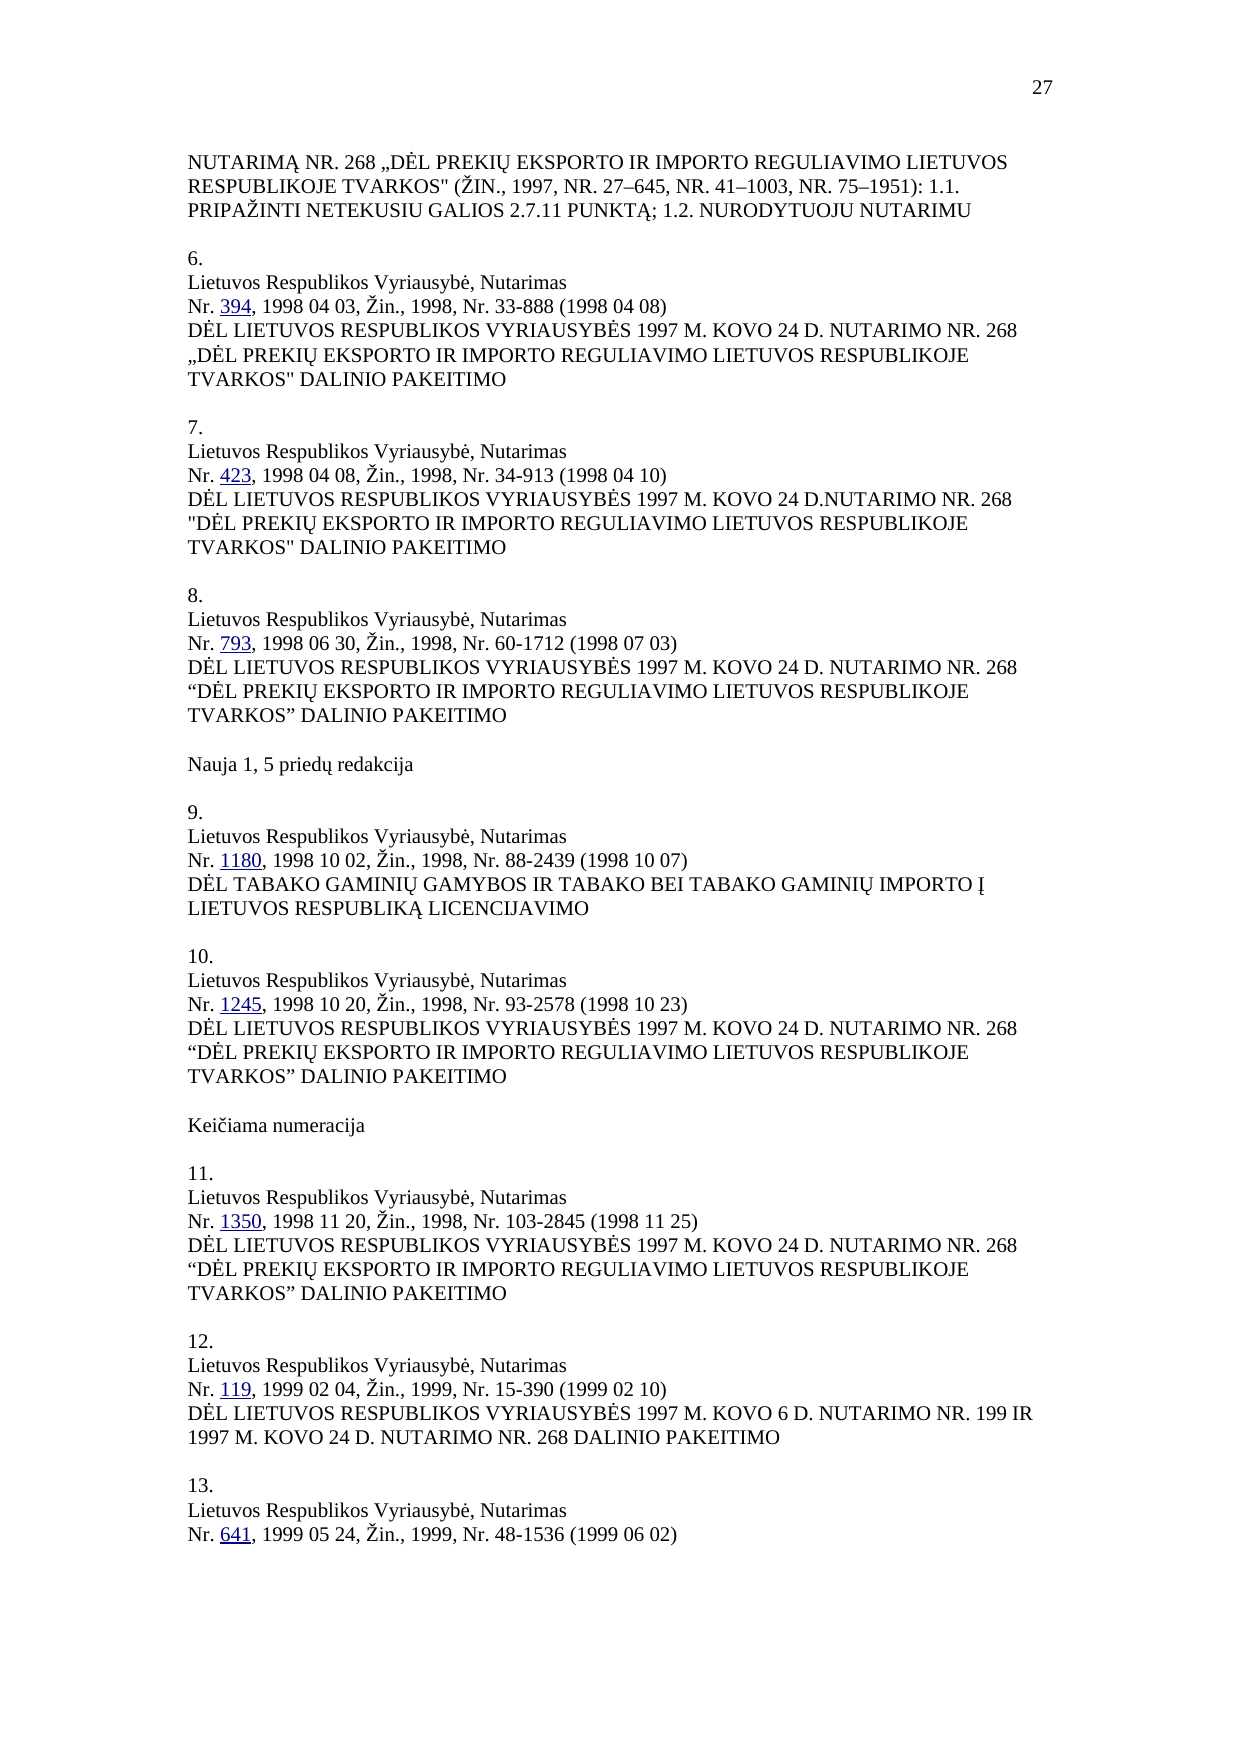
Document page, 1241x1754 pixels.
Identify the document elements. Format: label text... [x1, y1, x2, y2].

text 10. [187, 944, 1053, 968]
text Nr. 641, 1999 05 24, Žin., 1999, Nr. 48-1536 (1999 06 02) [187, 1522, 1053, 1546]
text Lietuvos Respublikos Vyriausybė, Nutarimas [187, 1497, 1053, 1522]
text Nr. 793, 1998 06 30, Žin., 1998, Nr. 60-1712 (1998 07 03) [187, 631, 1053, 655]
text Keičiama numeracija [187, 1112, 1053, 1137]
text Nauja 1, 5 priedų redakcija [187, 752, 1053, 776]
text 6. [187, 246, 1053, 270]
text 7. [187, 415, 1053, 439]
text 8. [187, 583, 1053, 607]
text DĖL LIETUVOS RESPUBLIKOS VYRIAUSYBĖS 1997 M. KOVO 24 D. NUTARIMO NR. 268 “DĖL PREKIŲ EKSPORTO IR IMPORTO REGULIAVIMO LIETUVOS RESPUBLIKOJE TVARKOS” DALINIO PAKEITIMO [187, 655, 1053, 727]
text DĖL TABAKO GAMINIŲ GAMYBOS IR TABAKO BEI TABAKO GAMINIŲ IMPORTO Į LIETUVOS RESPUBLIKĄ LICENCIJAVIMO [187, 872, 1053, 920]
text Lietuvos Respublikos Vyriausybė, Nutarimas [187, 270, 1053, 294]
text 13. [187, 1473, 1053, 1497]
text Lietuvos Respublikos Vyriausybė, Nutarimas [187, 607, 1053, 631]
text 12. [187, 1329, 1053, 1353]
text DĖL LIETUVOS RESPUBLIKOS VYRIAUSYBĖS 1997 M. KOVO 6 D. NUTARIMO NR. 199 IR 1997 M. KOVO 24 D. NUTARIMO NR. 268 DALINIO PAKEITIMO [187, 1401, 1053, 1449]
text Nr. 1350, 1998 11 20, Žin., 1998, Nr. 103-2845 (1998 11 25) [187, 1209, 1053, 1233]
text DĖL LIETUVOS RESPUBLIKOS VYRIAUSYBĖS 1997 M. KOVO 24 D. NUTARIMO NR. 268 „DĖL PREKIŲ EKSPORTO IR IMPORTO REGULIAVIMO LIETUVOS RESPUBLIKOJE TVARKOS" DALINIO PAKEITIMO [187, 318, 1053, 391]
text DĖL LIETUVOS RESPUBLIKOS VYRIAUSYBĖS 1997 M. KOVO 24 D. NUTARIMO NR. 268 “DĖL PREKIŲ EKSPORTO IR IMPORTO REGULIAVIMO LIETUVOS RESPUBLIKOJE TVARKOS” DALINIO PAKEITIMO [187, 1016, 1053, 1088]
text 11. [187, 1161, 1053, 1185]
text Lietuvos Respublikos Vyriausybė, Nutarimas [187, 824, 1053, 848]
text NUTARIMĄ NR. 268 „DĖL PREKIŲ EKSPORTO IR IMPORTO REGULIAVIMO LIETUVOS RESPUBLIKOJE TVARKOS" (ŽIN., 1997, NR. 27–645, NR. 41–1003, NR. 75–1951): 1.1. PRIPAŽINTI NETEKUSIU GALIOS 2.7.11 PUNKTĄ; 1.2. NURODYTUOJU NUTARIMU [187, 150, 1053, 222]
text 9. [187, 800, 1053, 824]
text DĖL LIETUVOS RESPUBLIKOS VYRIAUSYBĖS 1997 M. KOVO 24 D.NUTARIMO NR. 268 "DĖL PREKIŲ EKSPORTO IR IMPORTO REGULIAVIMO LIETUVOS RESPUBLIKOJE TVARKOS" DALINIO PAKEITIMO [187, 487, 1053, 559]
text Nr. 394, 1998 04 03, Žin., 1998, Nr. 33-888 (1998 04 08) [187, 294, 1053, 318]
text Nr. 423, 1998 04 08, Žin., 1998, Nr. 34-913 (1998 04 10) [187, 463, 1053, 487]
text Lietuvos Respublikos Vyriausybė, Nutarimas [187, 1353, 1053, 1377]
text Lietuvos Respublikos Vyriausybė, Nutarimas [187, 1185, 1053, 1209]
text Nr. 1245, 1998 10 20, Žin., 1998, Nr. 93-2578 (1998 10 23) [187, 992, 1053, 1016]
text Nr. 119, 1999 02 04, Žin., 1999, Nr. 15-390 (1999 02 10) [187, 1377, 1053, 1401]
text DĖL LIETUVOS RESPUBLIKOS VYRIAUSYBĖS 1997 M. KOVO 24 D. NUTARIMO NR. 268 “DĖL PREKIŲ EKSPORTO IR IMPORTO REGULIAVIMO LIETUVOS RESPUBLIKOJE TVARKOS” DALINIO PAKEITIMO [187, 1233, 1053, 1305]
text Lietuvos Respublikos Vyriausybė, Nutarimas [187, 439, 1053, 463]
text Nr. 1180, 1998 10 02, Žin., 1998, Nr. 88-2439 (1998 10 07) [187, 848, 1053, 872]
text Lietuvos Respublikos Vyriausybė, Nutarimas [187, 968, 1053, 992]
